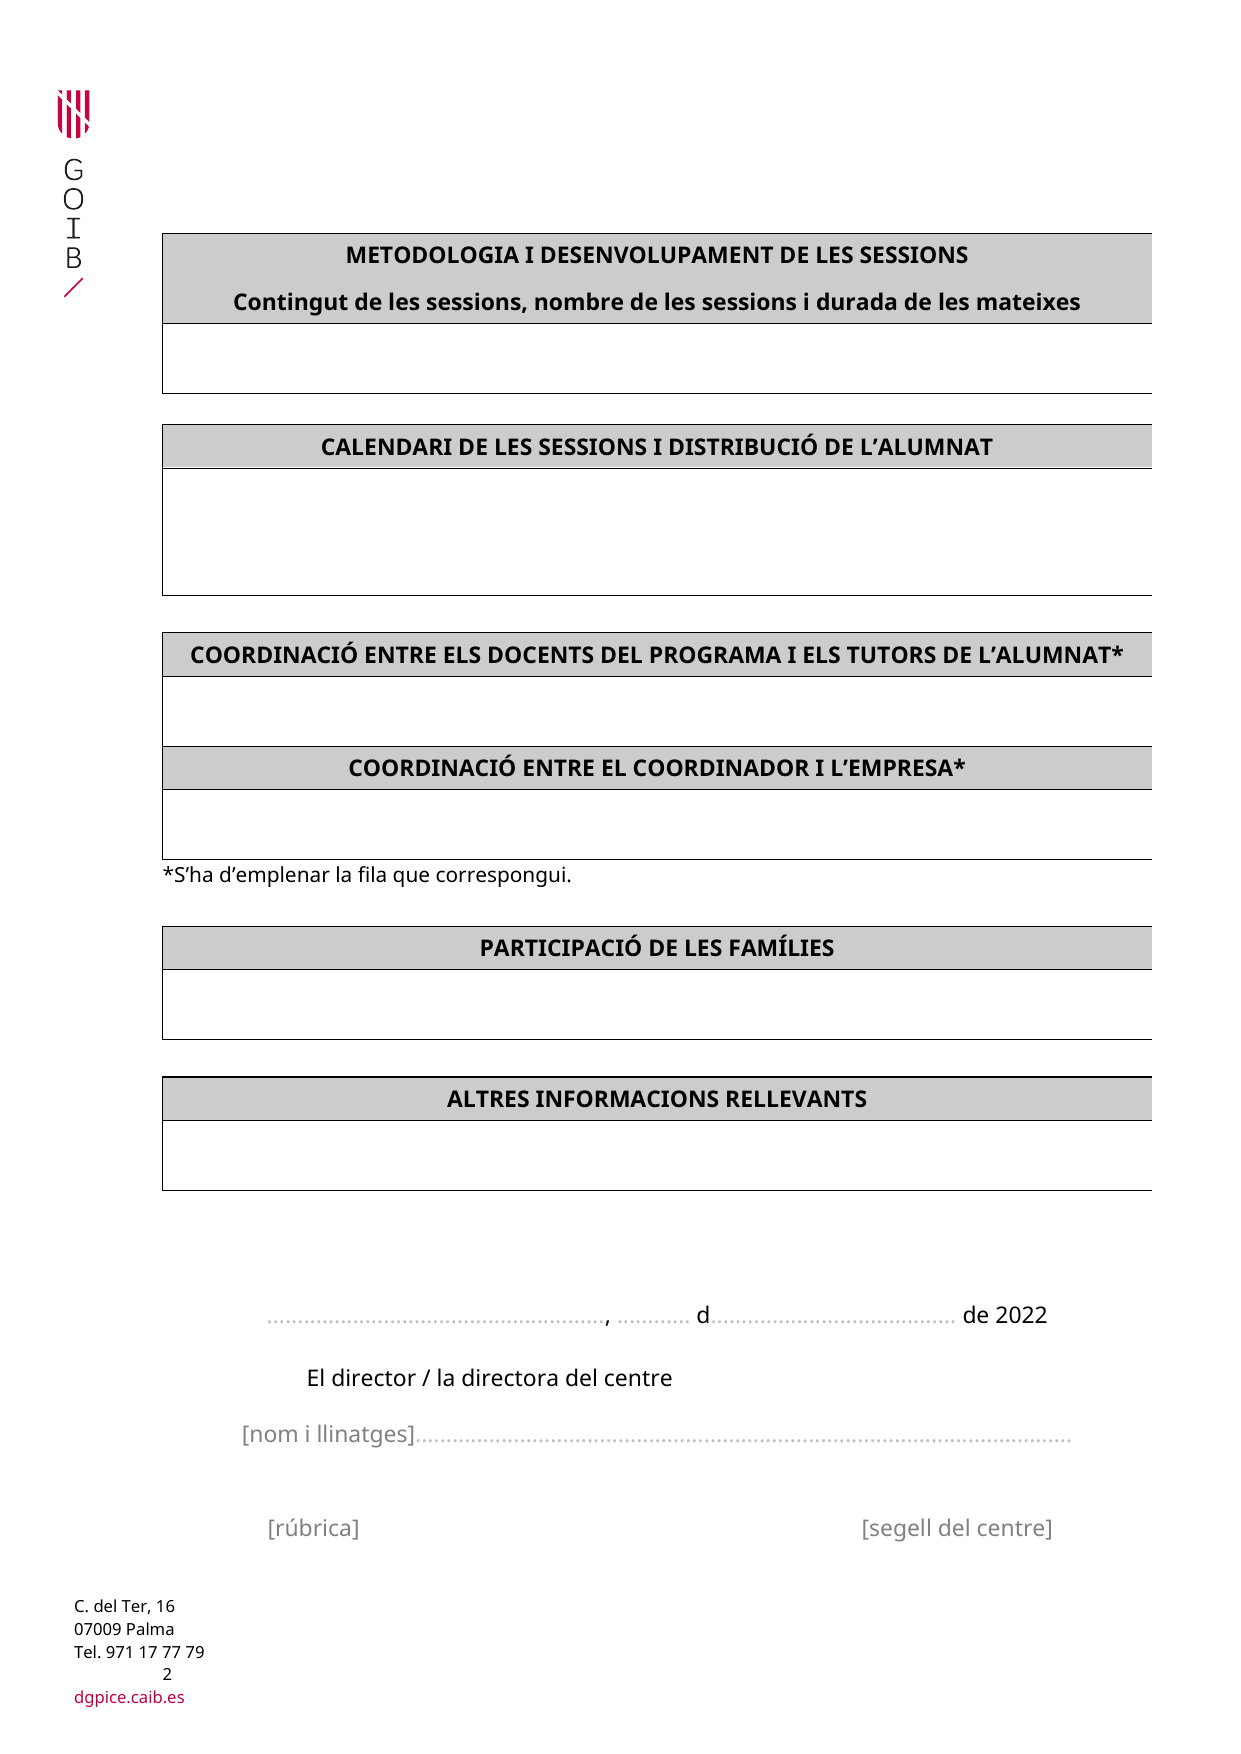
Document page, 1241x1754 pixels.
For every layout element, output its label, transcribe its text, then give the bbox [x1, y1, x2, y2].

table_cell [163, 790, 1152, 859]
text El director / la directora del centre [162, 1361, 1152, 1393]
text *S’ha d’emplenar la fila que correspongui. [162, 860, 1152, 889]
table_header CALENDARI DE LES SESSIONS I DISTRIBUCIÓ DE L’ALUMNAT [163, 425, 1152, 467]
table_header ALTRES INFORMACIONS RELLEVANTS [163, 1078, 1152, 1120]
text ......................................................., ............ d........................................ de 2022 [162, 1299, 1152, 1330]
text [rúbrica] [segell del centre] [162, 1511, 1152, 1543]
table_cell [163, 469, 1152, 595]
table_cell [163, 970, 1152, 1039]
table_header COORDINACIÓ ENTRE ELS DOCENTS DEL PROGRAMA I ELS TUTORS DE L’ALUMNAT* [163, 633, 1152, 676]
table_cell [163, 1121, 1152, 1190]
table_cell [163, 677, 1152, 746]
table_header METODOLOGIA I DESENVOLUPAMENT DE LES SESSIONS Contingut de les sessions, nombre de les sessions i durada de les mateixes [163, 234, 1152, 323]
picture [29, 67, 118, 328]
table_header PARTICIPACIÓ DE LES FAMÍLIES [163, 927, 1152, 969]
table_cell COORDINACIÓ ENTRE EL COORDINADOR I L’EMPRESA* [163, 747, 1152, 789]
text [nom i llinatges]........................................................................................................... [162, 1418, 1152, 1449]
table_cell [163, 324, 1152, 393]
